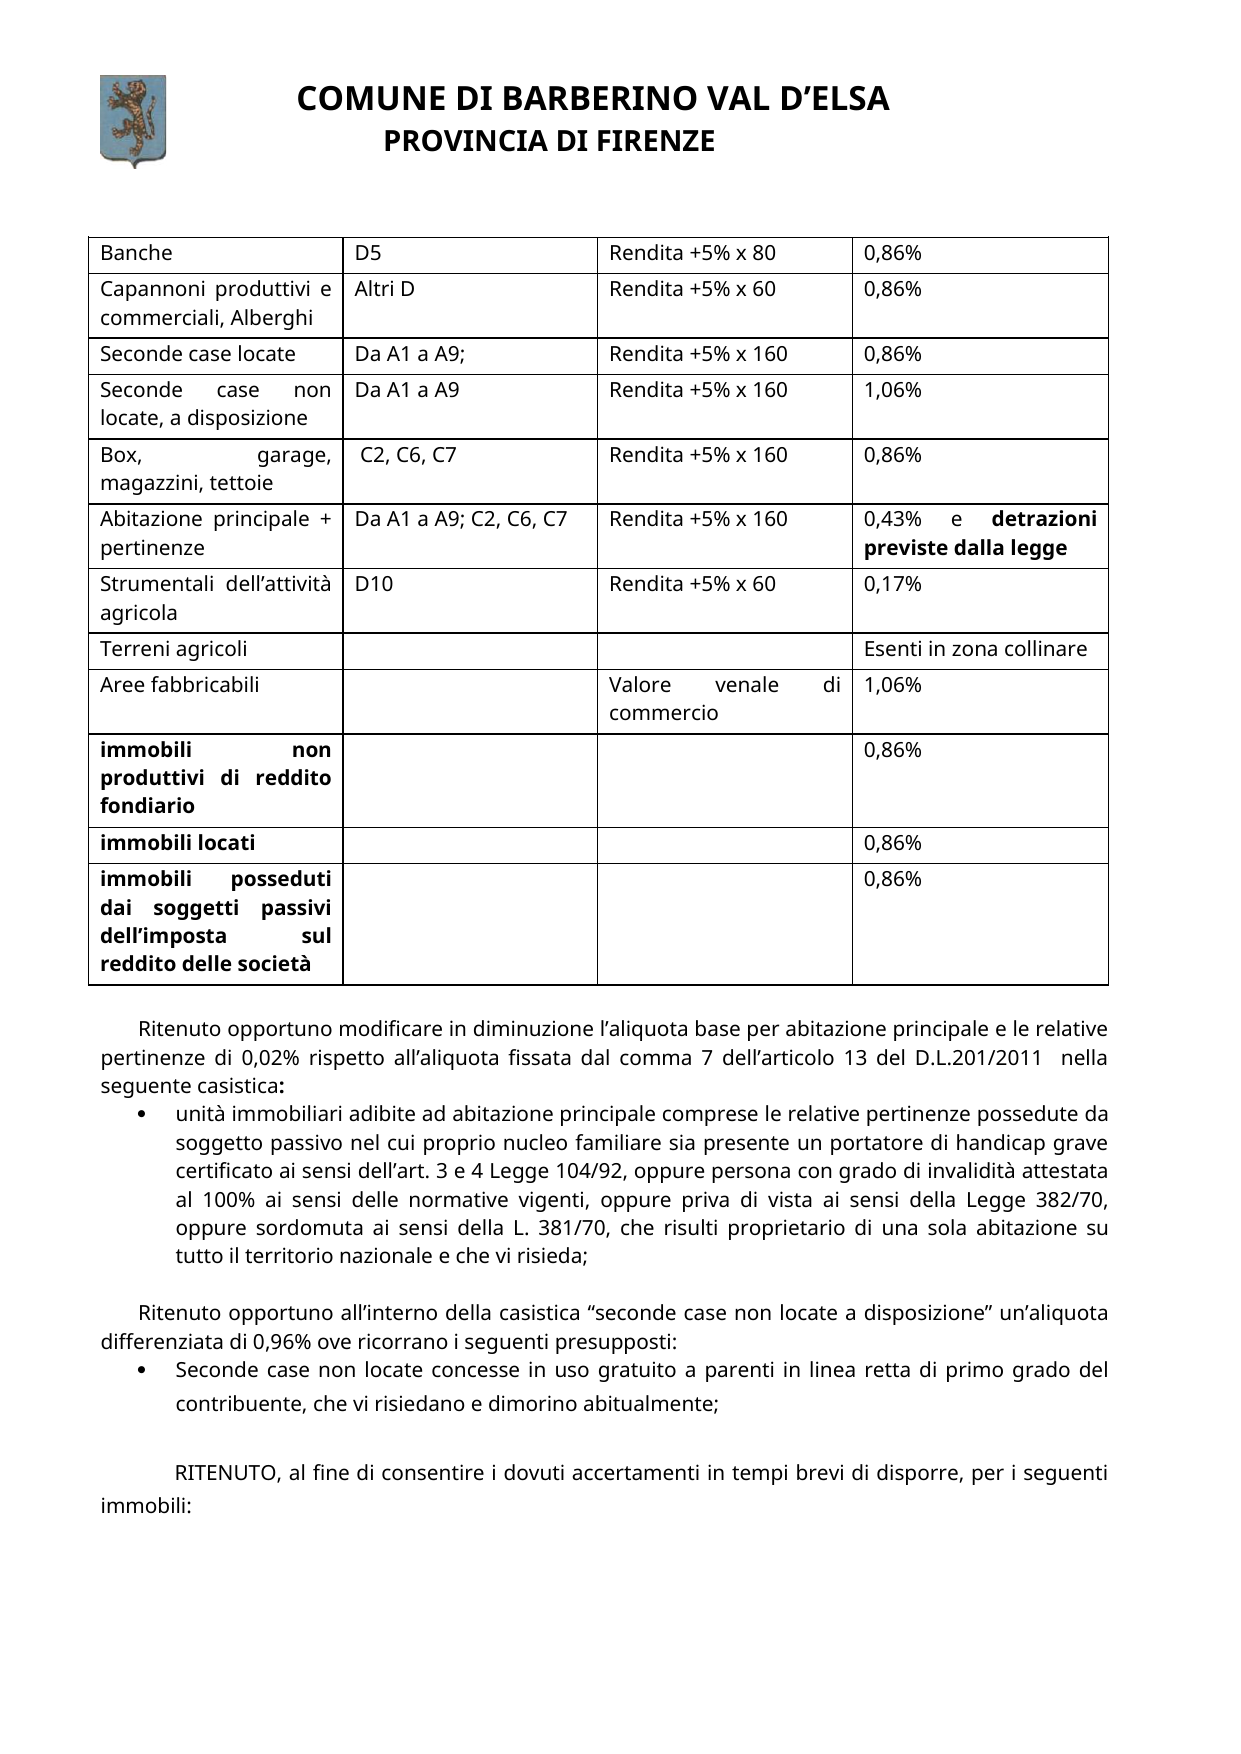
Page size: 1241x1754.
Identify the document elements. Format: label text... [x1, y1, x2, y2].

table_cell Rendita +5% x 160 [598, 440, 852, 503]
table_cell Rendita +5% x 60 [598, 274, 852, 337]
text Ritenuto opportuno modificare in diminuzione l’aliquota base per abitazione principale e le relative pertinenze di 0,02% rispetto all’aliquota fissata dal comma 7 dell’articolo 13 del D.L.201/2011 nella seguente casistica: [100, 1014, 1110, 1099]
table_cell D10 [344, 569, 597, 632]
text Ritenuto opportuno all’interno della casistica “seconde case non locate a disposizione” un’aliquota differenziata di 0,96% ove ricorrano i seguenti presupposti: [100, 1298, 1110, 1355]
table_cell 0,86% [853, 864, 1108, 984]
table_cell [598, 735, 852, 826]
table_cell immobili locati [89, 828, 342, 863]
table_cell Rendita +5% x 160 [598, 505, 852, 568]
table_cell 0,17% [853, 569, 1108, 632]
table_cell Rendita +5% x 160 [598, 375, 852, 438]
table_cell Altri D [344, 274, 597, 337]
picture [100, 75, 167, 169]
table_cell 1,06% [853, 670, 1108, 733]
table_cell Da A1 a A9; [344, 339, 597, 373]
table_cell Seconde case non locate, a disposizione [89, 375, 342, 438]
table_cell 0,86% [853, 735, 1108, 826]
table_cell Da A1 a A9 [344, 375, 597, 438]
table_cell [344, 735, 597, 826]
table_cell Rendita +5% x 80 [598, 238, 852, 273]
table_cell Banche [89, 238, 342, 273]
table_cell Esenti in zona collinare [853, 634, 1108, 668]
table_cell [598, 828, 852, 863]
list unità immobiliari adibite ad abitazione principale comprese le relative pertinenze possedute da soggetto passivo nel cui proprio nucleo familiare sia presente un portatore di handicap grave certificato ai sensi dell’art. 3 e 4 Legge 104/92, oppure persona con grado di invalidità attestata al 100% ai sensi delle normative vigenti, oppure priva di vista ai sensi della Legge 382/70, oppure sordomuta ai sensi della L. 381/70, che risulti proprietario di una sola abitazione su tutto il territorio nazionale e che vi risieda; [138, 1099, 1110, 1270]
table_cell Terreni agricoli [89, 634, 342, 668]
text RITENUTO, al fine di consentire i dovuti accertamenti in tempi brevi di disporre, per i seguenti immobili: [100, 1458, 1110, 1520]
table_cell 0,86% [853, 828, 1108, 863]
table_cell 0,43% e detrazioni previste dalla legge [853, 505, 1108, 568]
table_cell [344, 864, 597, 984]
table_cell [598, 864, 852, 984]
table_cell Da A1 a A9; C2, C6, C7 [344, 505, 597, 568]
table_cell Aree fabbricabili [89, 670, 342, 733]
table_cell Box, garage, magazzini, tettoie [89, 440, 342, 503]
table_cell [344, 828, 597, 863]
list Seconde case non locate concesse in uso gratuito a parenti in linea retta di primo grado del contribuente, che vi risiedano e dimorino abitualmente; [138, 1355, 1110, 1418]
table_cell [344, 634, 597, 668]
table_cell [344, 670, 597, 733]
table_cell 0,86% [853, 440, 1108, 503]
table_cell Rendita +5% x 60 [598, 569, 852, 632]
table_cell 0,86% [853, 238, 1108, 273]
table_cell Seconde case locate [89, 339, 342, 373]
table_cell D5 [344, 238, 597, 273]
table_cell immobili posseduti dai soggetti passivi dell’imposta sul reddito delle società [89, 864, 342, 984]
table_cell 0,86% [853, 339, 1108, 373]
table_cell Capannoni produttivi e commerciali, Alberghi [89, 274, 342, 337]
table_cell 0,86% [853, 274, 1108, 337]
table_cell [598, 634, 852, 668]
table_cell Strumentali dell’attività agricola [89, 569, 342, 632]
table_cell Abitazione principale + pertinenze [89, 505, 342, 568]
table_cell 1,06% [853, 375, 1108, 438]
table_cell immobili non produttivi di reddito fondiario [89, 735, 342, 826]
table_cell Rendita +5% x 160 [598, 339, 852, 373]
table_cell C2, C6, C7 [344, 440, 597, 503]
table_cell Valore venale di commercio [598, 670, 852, 733]
